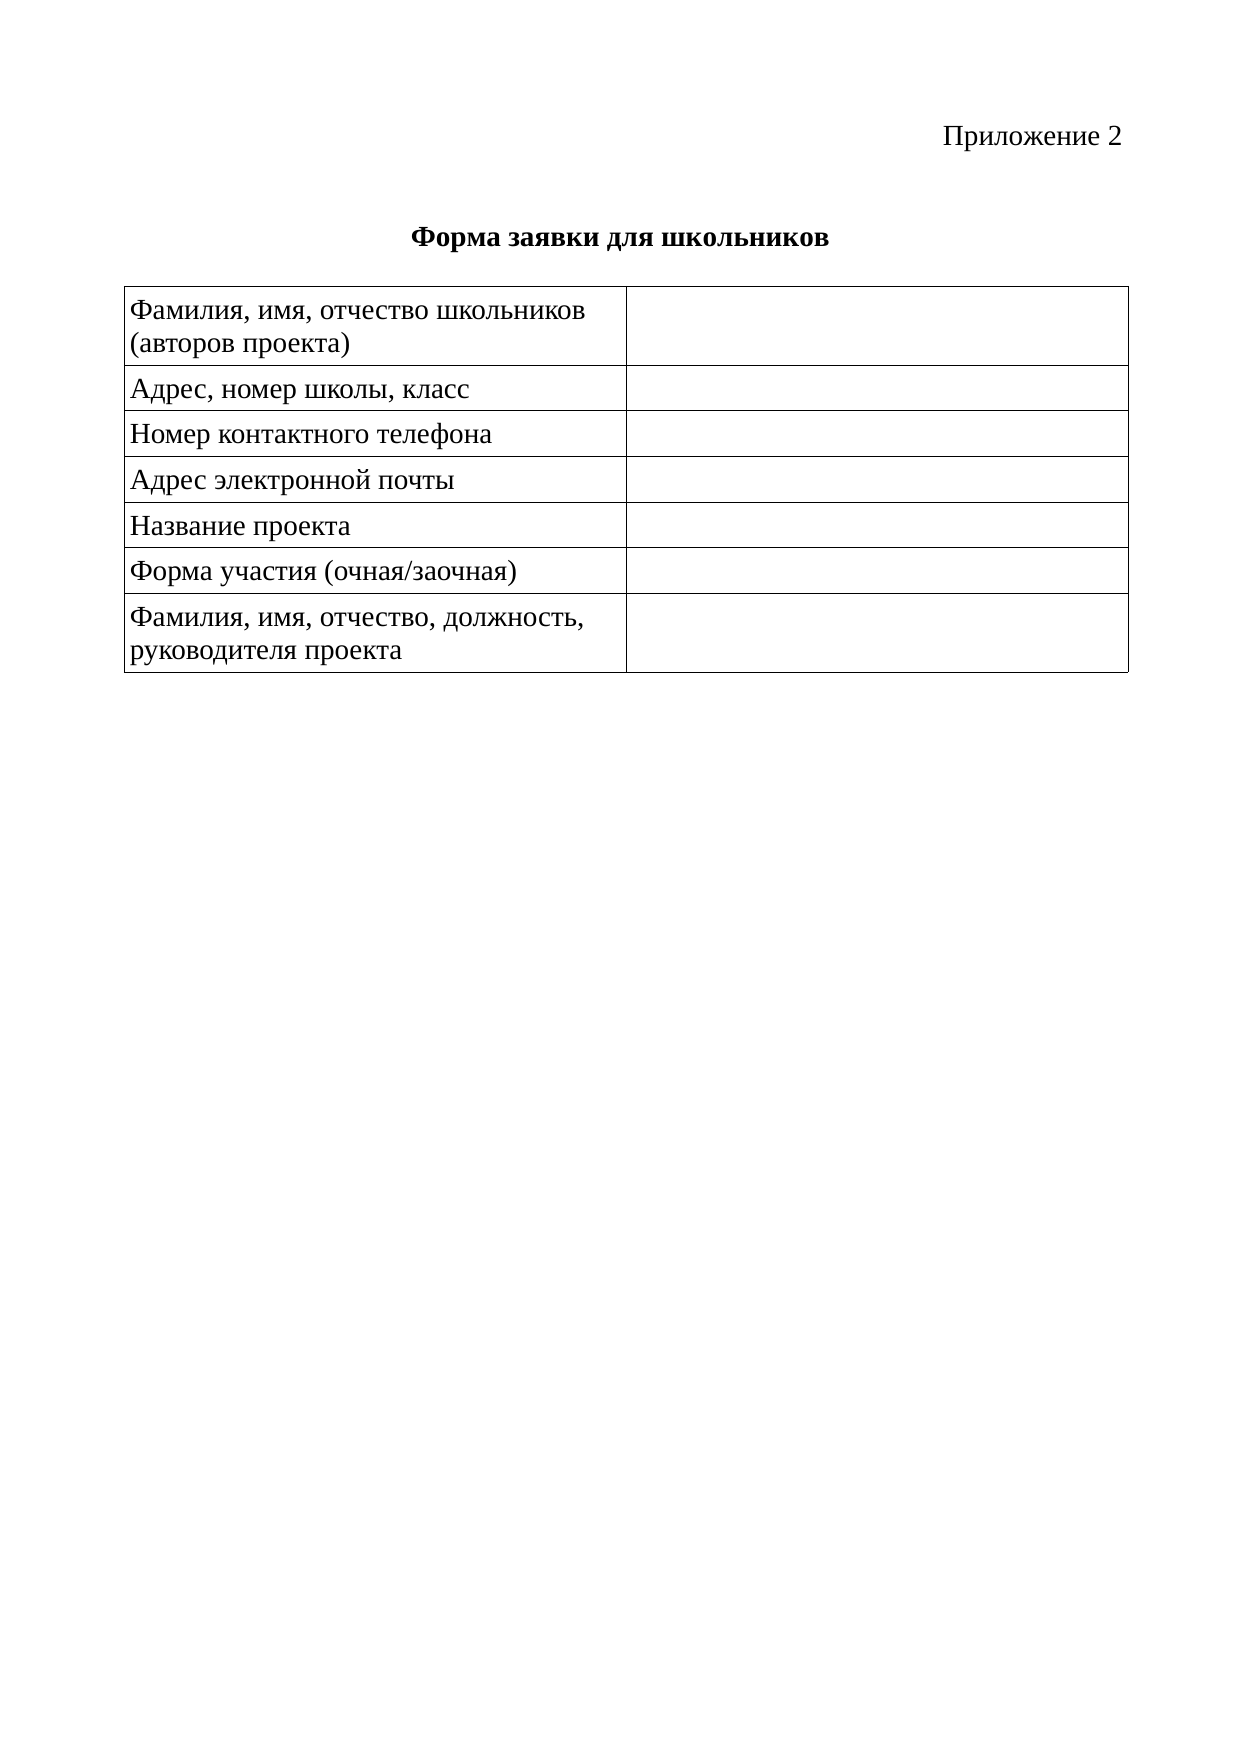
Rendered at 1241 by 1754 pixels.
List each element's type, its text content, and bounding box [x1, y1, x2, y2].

table_cell Форма участия (очная/заочная) [125, 548, 626, 592]
table_cell Номер контактного телефона [125, 411, 626, 456]
table_cell [627, 503, 1128, 547]
text Форма заявки для школьников [118, 219, 1122, 252]
table_header [627, 287, 1128, 365]
table_cell [627, 548, 1128, 592]
table_cell Адрес электронной почты [125, 457, 626, 501]
table_cell [627, 457, 1128, 501]
table_cell [627, 366, 1128, 410]
text Приложение 2 [118, 118, 1122, 152]
table_header Фамилия, имя, отчество школьников (авторов проекта) [125, 287, 626, 365]
table_cell Название проекта [125, 503, 626, 547]
table_cell [627, 411, 1128, 456]
table_cell Фамилия, имя, отчество, должность, руководителя проекта [125, 594, 626, 672]
table_cell Адрес, номер школы, класс [125, 366, 626, 410]
table_cell [627, 594, 1128, 672]
